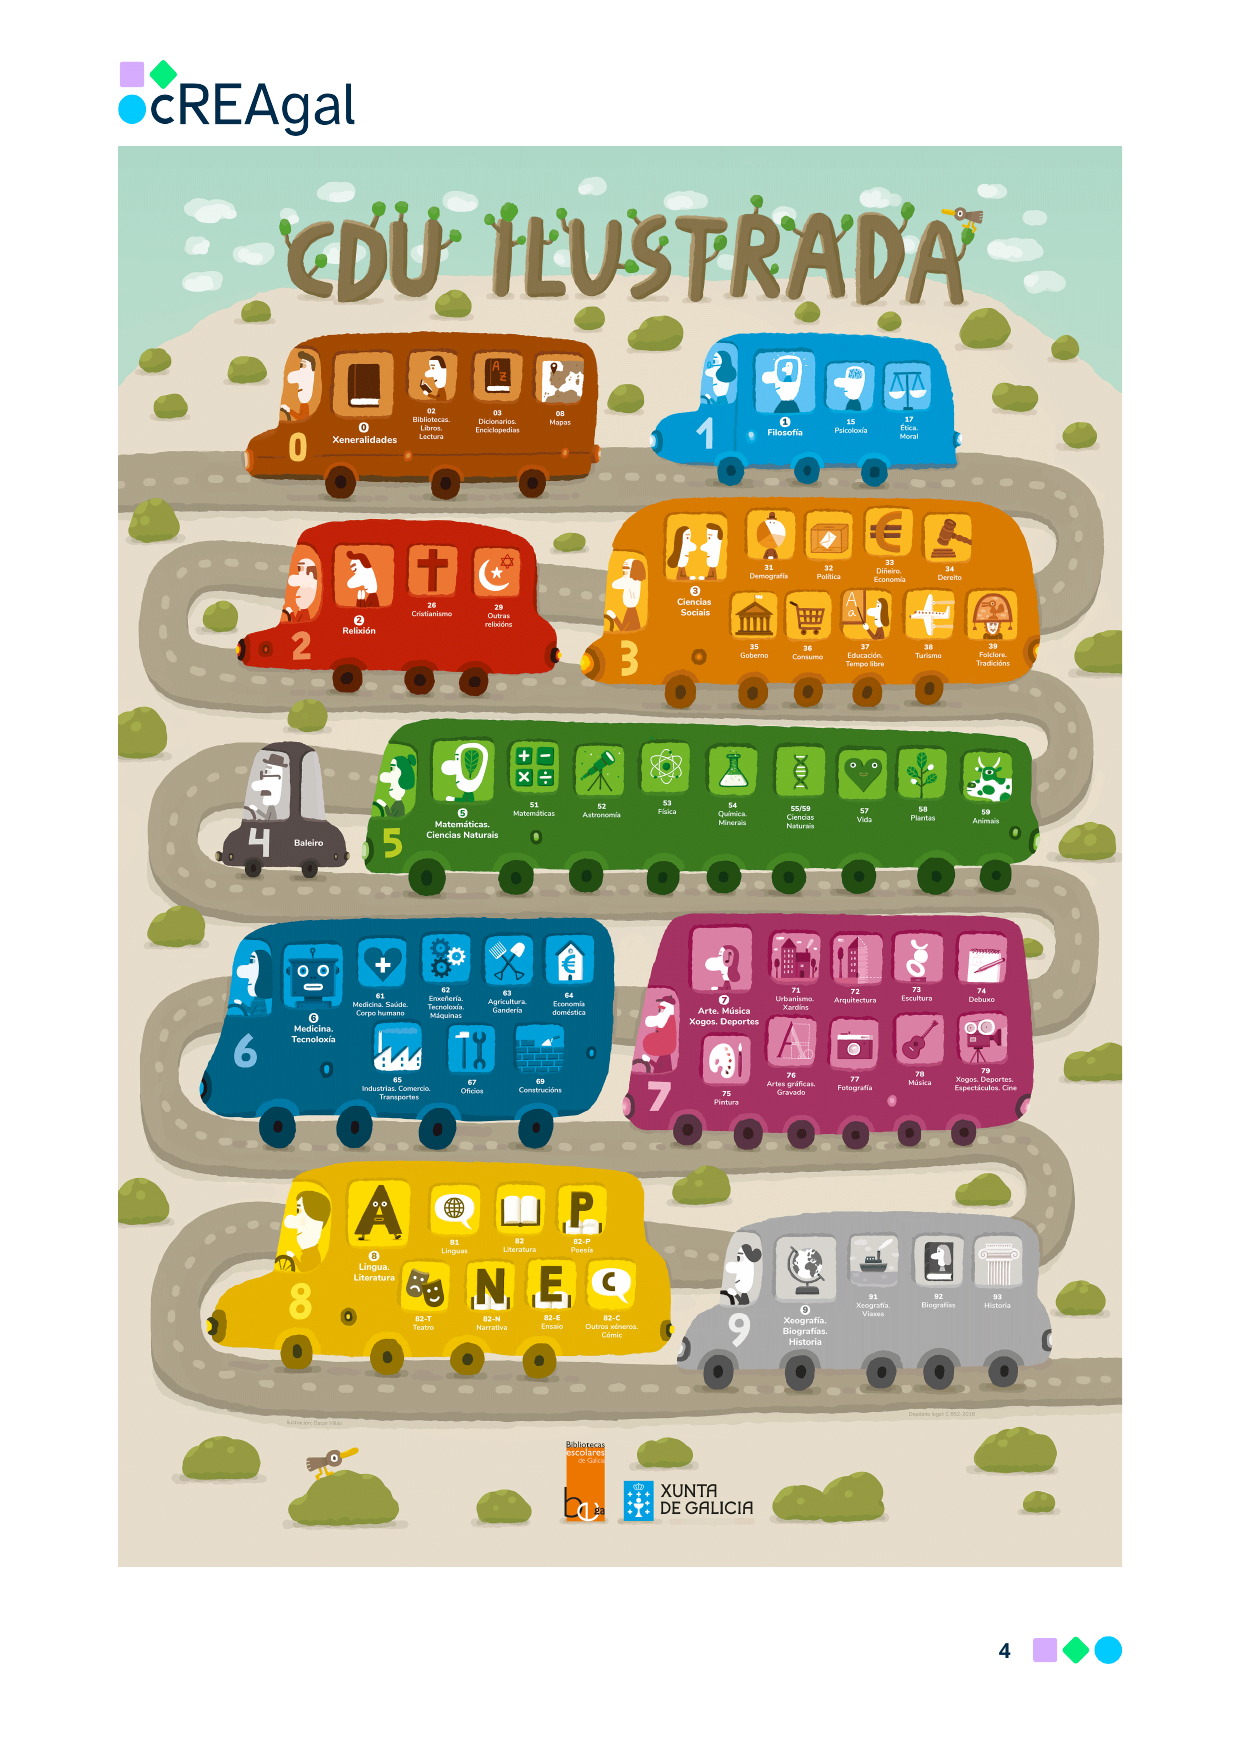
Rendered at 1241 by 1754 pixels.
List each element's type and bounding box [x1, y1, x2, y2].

picture [118, 60, 355, 136]
picture [118, 146, 1123, 1567]
